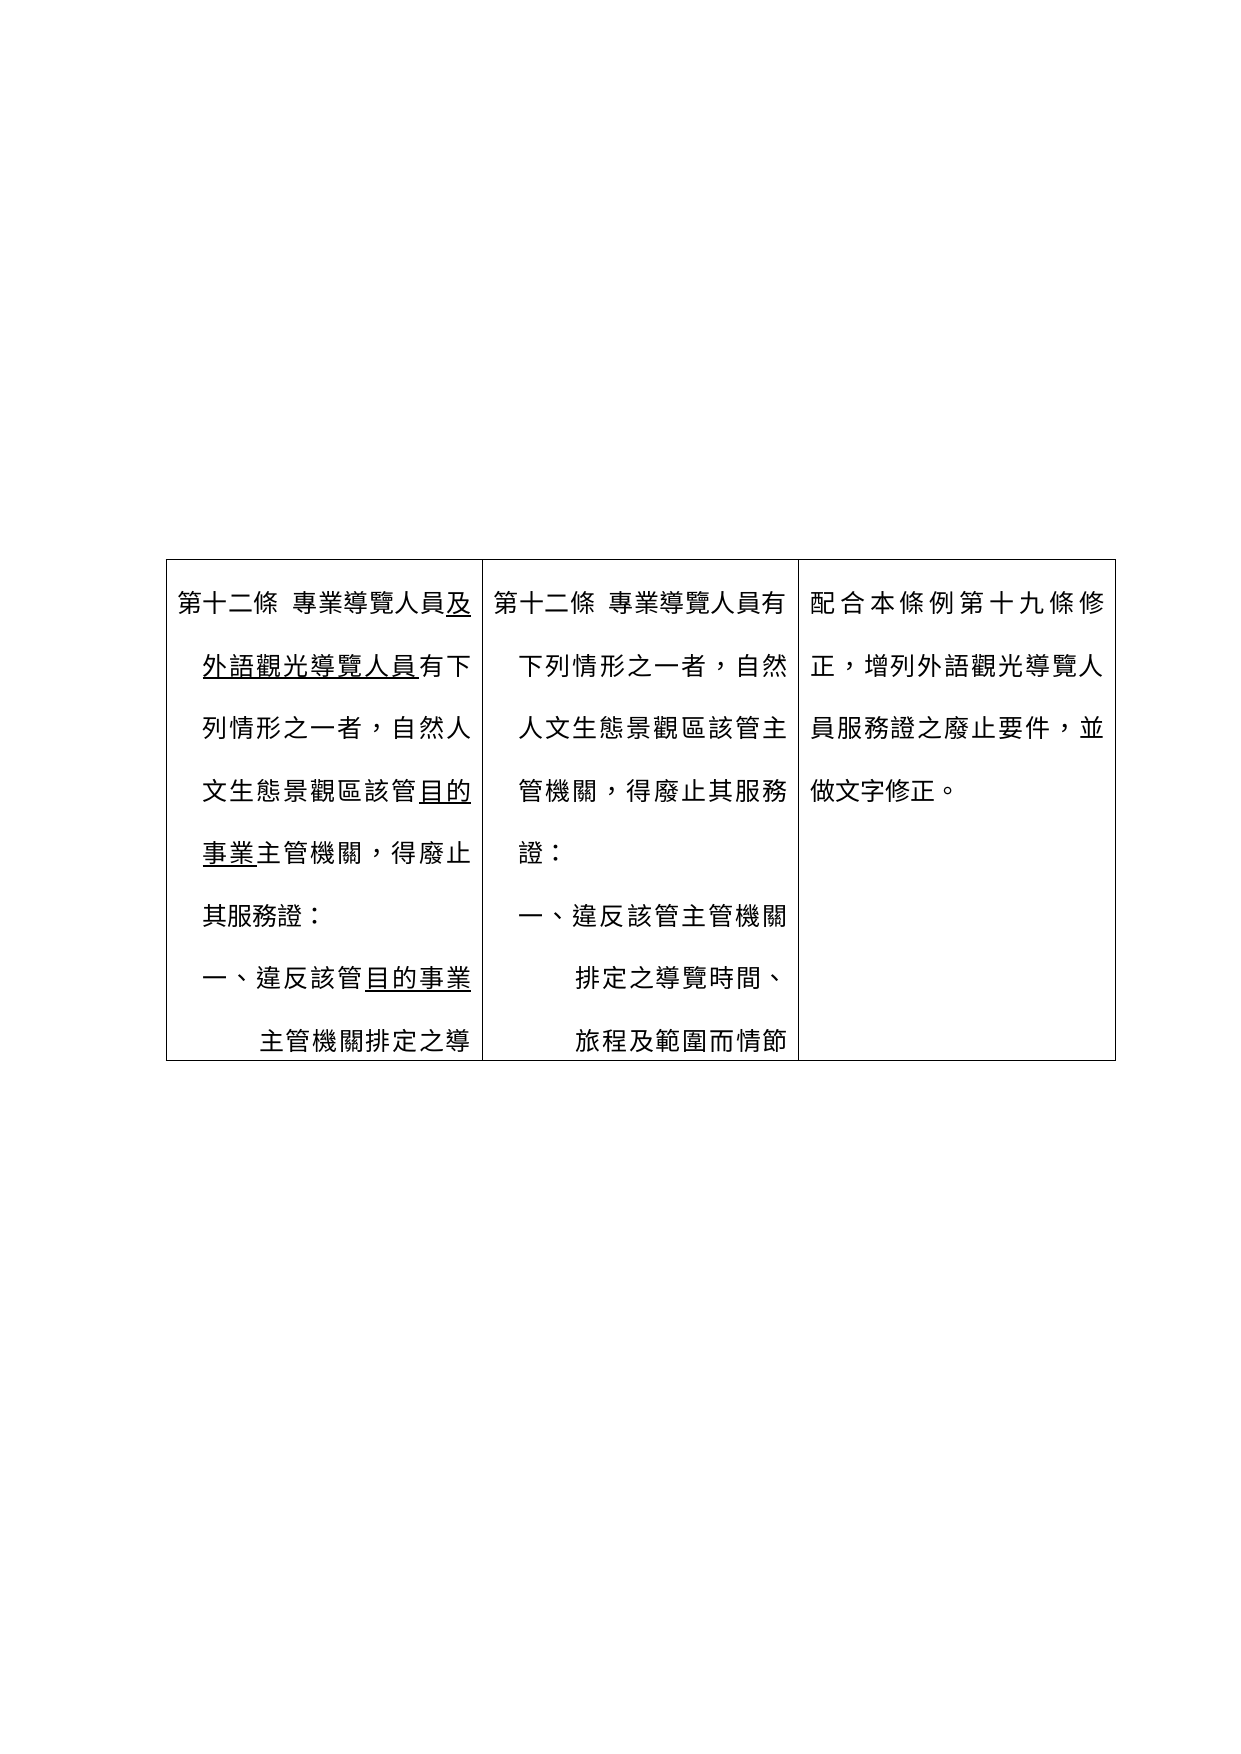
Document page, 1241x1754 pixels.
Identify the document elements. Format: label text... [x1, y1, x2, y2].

table_cell 配合本條例第十九條修正，增列外語觀光導覽人員服務證之廢止要件，並做文字修正。 [799, 560, 1115, 1060]
table_cell 第十二條 專業導覽人員有下列情形之一者，自然人文生態景觀區該管主管機關，得廢止其服務證： 一、違反該管主管機關排定之導覽時間、旅程及範圍而情節 [483, 560, 798, 1060]
table_cell 第十二條 專業導覽人員及外語觀光導覽人員有下列情形之一者，自然人文生態景觀區該管目的事業主管機關，得廢止其服務證： 一、違反該管目的事業主管機關排定之導 [167, 560, 482, 1060]
